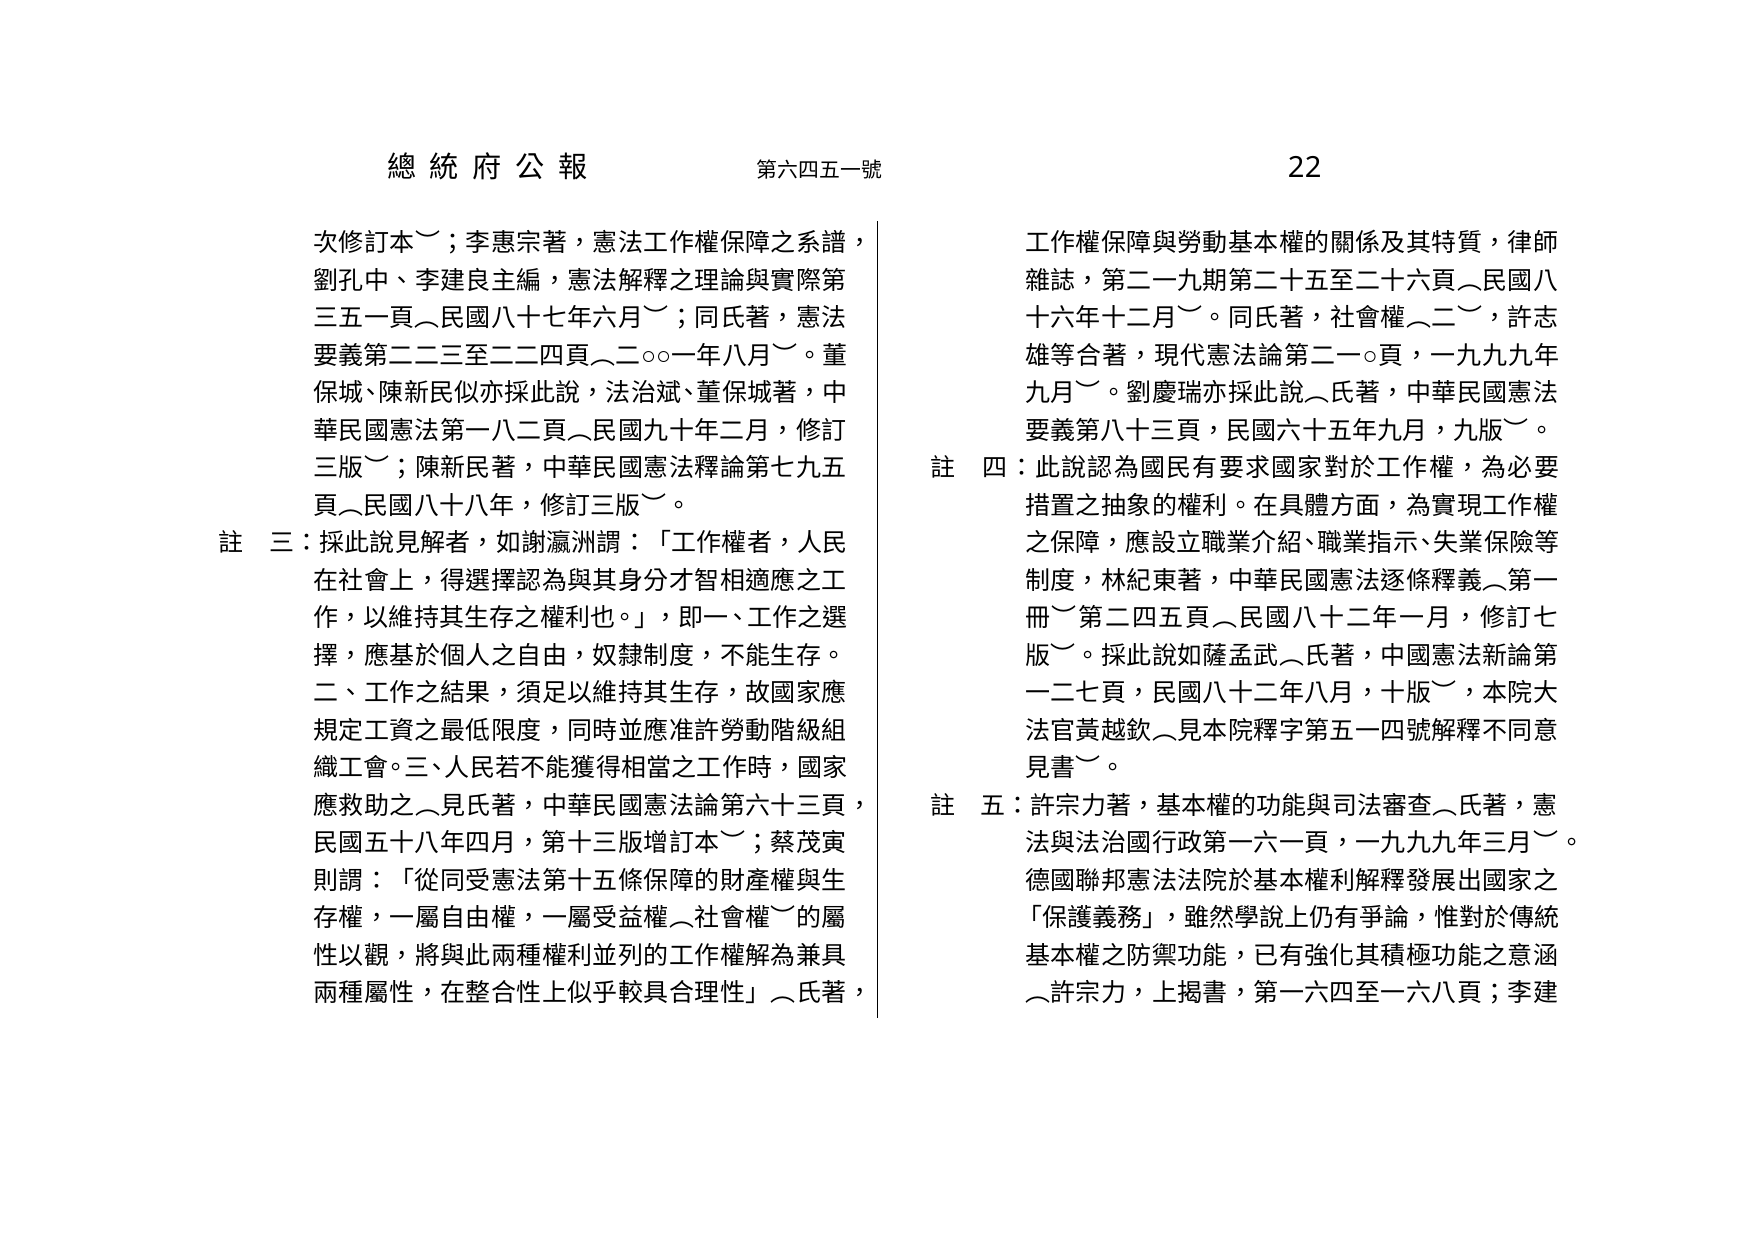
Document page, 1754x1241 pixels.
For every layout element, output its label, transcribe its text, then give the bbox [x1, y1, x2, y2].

text 註 五：許宗力著，基本權的功能與司法審查︵氏著，憲法與法治國行政第一六一頁，一九九九年三月︶。德國聯邦憲法法院於基本權利解釋發展出國家之「保護義務」，雖然學說上仍有爭論，惟對於傳統基本權之防禦功能，已有強化其積極功能之意涵︵許宗力，上揭書，第一六四至一六八頁；李建良︵譯︶，基本權利之保護義務，氏著，憲法理論與實踐︵一︶第一○三至一四九頁，一九九九年七月；李建良著，基本權利與國家保護義務，李建良、簡資修主編，憲法解釋之理論與實務第二輯第三二五至三七○頁，民國八十九年八月︶。日本學者亦有認為經濟自由、政治自由等基本權利，從提供其自我實現力量而發展所謂「積極之自由權論」，即對於憲法既有保障之自由權，請求國家提供實現該自由權之相關完善條件，賦予傳統自由權嶄新之實質意義︵大須賀明著，積極的自由權論序說，憲法學展望：小林直樹先生古稀祝賀第五○三頁，有斐閣：一九九一年九月，初版一刷︶。亦有從現代國家之權力結構重新檢討基本權利保障體系，而有從「免於國家干涉的自由」之自由權發展成為「向國家積極爭取之自由」之受益權概念︵松本昌悅著，現代憲法人權課題第八十四頁，成文堂：昭和五十五年四月，初版六刷︶。 [930, 784, 1559, 1009]
text 註 二：此說認為人民有選擇工作之自由，國家不得任意侵犯。採此說者有本院吳庚大法官︵見本院釋字第四○四號解釋不同意見書︶；管歐著，中華民國憲法論第六十四頁︵民國八十九年十月，九次修訂本︶；李惠宗著，憲法工作權保障之系譜，劉孔中、李建良主編，憲法解釋之理論與實際第三五一頁︵民國八十七年六月︶；同氏著，憲法要義第二二三至二二四頁︵二○○一年八月︶。董保城、陳新民似亦採此說，法治斌、董保城著，中華民國憲法第一八二頁︵民國九十年二月，修訂三版︶；陳新民著，中華民國憲法釋論第七九五頁︵民國八十八年，修訂三版︶。 [218, 222, 847, 522]
text 註 三：採此說見解者，如謝瀛洲謂：「工作權者，人民在社會上，得選擇認為與其身分才智相適應之工作，以維持其生存之權利也。」，即一、工作之選擇，應基於個人之自由，奴隸制度，不能生存。二、工作之結果，須足以維持其生存，故國家應規定工資之最低限度，同時並應准許勞動階級組織工會。三、人民若不能獲得相當之工作時，國家應救助之︵見氏著，中華民國憲法論第六十三頁，民國五十八年四月，第十三版增訂本︶；蔡茂寅則謂：「從同受憲法第十五條保障的財產權與生存權，一屬自由權，一屬受益權︵社會權︶的屬性以觀，將與此兩種權利並列的工作權解為兼具兩種屬性，在整合性上似乎較具合理性」︵氏著，工作權保障與勞動基本權的關係及其特質，律師雜誌，第二一九期第二十五至二十六頁︵民國八十六年十二月︶。同氏著，社會權︵二︶，許志雄等合著，現代憲法論第二一○頁，一九九九年九月︶。劉慶瑞亦採此說︵氏著，中華民國憲法要義第八十三頁，民國六十五年九月，九版︶。 [930, 222, 1559, 447]
text 註 四：此說認為國民有要求國家對於工作權，為必要措置之抽象的權利。在具體方面，為實現工作權之保障，應設立職業介紹、職業指示、失業保險等制度，林紀東著，中華民國憲法逐條釋義︵第一冊︶第二四五頁︵民國八十二年一月，修訂七版︶。採此說如薩孟武︵氏著，中國憲法新論第一二七頁，民國八十二年八月，十版︶，本院大法官黃越欽︵見本院釋字第五一四號解釋不同意見書︶。 [930, 447, 1559, 784]
text 註 三：採此說見解者，如謝瀛洲謂：「工作權者，人民在社會上，得選擇認為與其身分才智相適應之工作，以維持其生存之權利也。」，即一、工作之選擇，應基於個人之自由，奴隸制度，不能生存。二、工作之結果，須足以維持其生存，故國家應規定工資之最低限度，同時並應准許勞動階級組織工會。三、人民若不能獲得相當之工作時，國家應救助之︵見氏著，中華民國憲法論第六十三頁，民國五十八年四月，第十三版增訂本︶；蔡茂寅則謂：「從同受憲法第十五條保障的財產權與生存權，一屬自由權，一屬受益權︵社會權︶的屬性以觀，將與此兩種權利並列的工作權解為兼具兩種屬性，在整合性上似乎較具合理性」︵氏著，工作權保障與勞動基本權的關係及其特質，律師雜誌，第二一九期第二十五至二十六頁︵民國八十六年十二月︶。同氏著，社會權︵二︶，許志雄等合著，現代憲法論第二一○頁，一九九九年九月︶。劉慶瑞亦採此說︵氏著，中華民國憲法要義第八十三頁，民國六十五年九月，九版︶。 [218, 522, 847, 1009]
